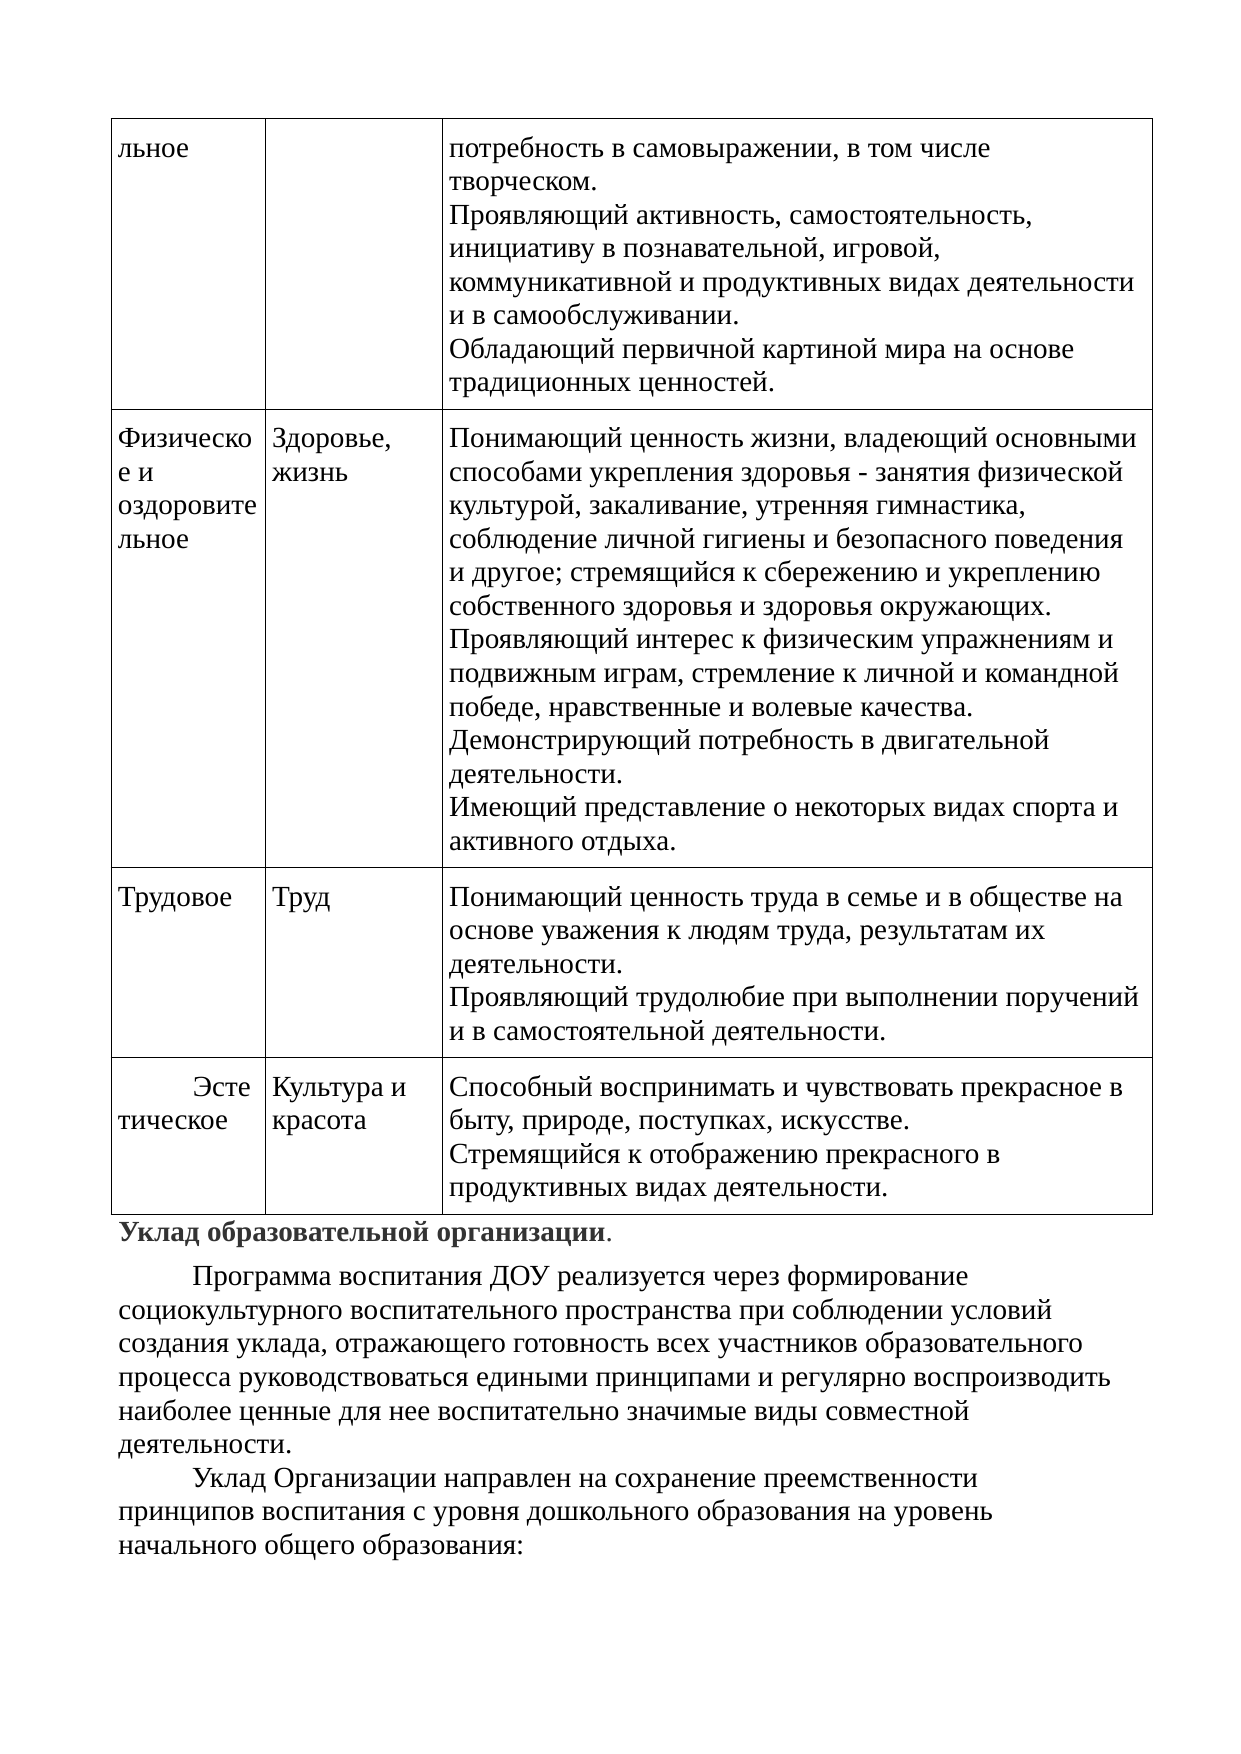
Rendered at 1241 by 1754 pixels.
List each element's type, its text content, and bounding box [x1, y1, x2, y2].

table_cell Понимающий ценность труда в семье и в обществе на основе уважения к людям труда, результатам их деятельности. Проявляющий трудолюбие при выполнении поручений и в самостоятельной деятельности. [443, 868, 1152, 1057]
table_cell Труд [266, 868, 442, 1057]
table_cell Трудовое [112, 868, 265, 1057]
table_cell Способный воспринимать и чувствовать прекрасное в быту, природе, поступках, искусстве. Стремящийся к отображению прекрасного в продуктивных видах деятельности. [443, 1058, 1152, 1213]
table_cell льное [112, 119, 265, 409]
table_cell Культура и красота [266, 1058, 442, 1213]
table_cell потребность в самовыражении, в том числе творческом. Проявляющий активность, самостоятельность, инициативу в познавательной, игровой, коммуникативной и продуктивных видах деятельности и в самообслуживании. Обладающий первичной картиной мира на основе традиционных ценностей. [443, 119, 1152, 409]
table_cell [266, 119, 442, 409]
table_cell Здоровье, жизнь [266, 410, 442, 867]
table_cell Физическое и оздоровительное [112, 410, 265, 867]
table_cell Эстетическое [112, 1058, 265, 1213]
text Уклад образовательной организации. [118, 1215, 1122, 1248]
table_cell Понимающий ценность жизни, владеющий основными способами укрепления здоровья - занятия физической культурой, закаливание, утренняя гимнастика, соблюдение личной гигиены и безопасного поведения и другое; стремящийся к сбережению и укреплению собственного здоровья и здоровья окружающих. Проявляющий интерес к физическим упражнениям и подвижным играм, стремление к личной и командной победе, нравственные и волевые качества. Демонстрирующий потребность в двигательной деятельности. Имеющий представление о некоторых видах спорта и активного отдыха. [443, 410, 1152, 867]
text Программа воспитания ДОУ реализуется через формирование социокультурного воспитательного пространства при соблюдении условий создания уклада, отражающего готовность всех участников образовательного процесса руководствоваться едиными принципами и регулярно воспроизводить наиболее ценные для нее воспитательно значимые виды совместной деятельности. Уклад Организации направлен на сохранение преемственности принципов воспитания с уровня дошкольного образования на уровень начального общего образования: [118, 1258, 1122, 1560]
